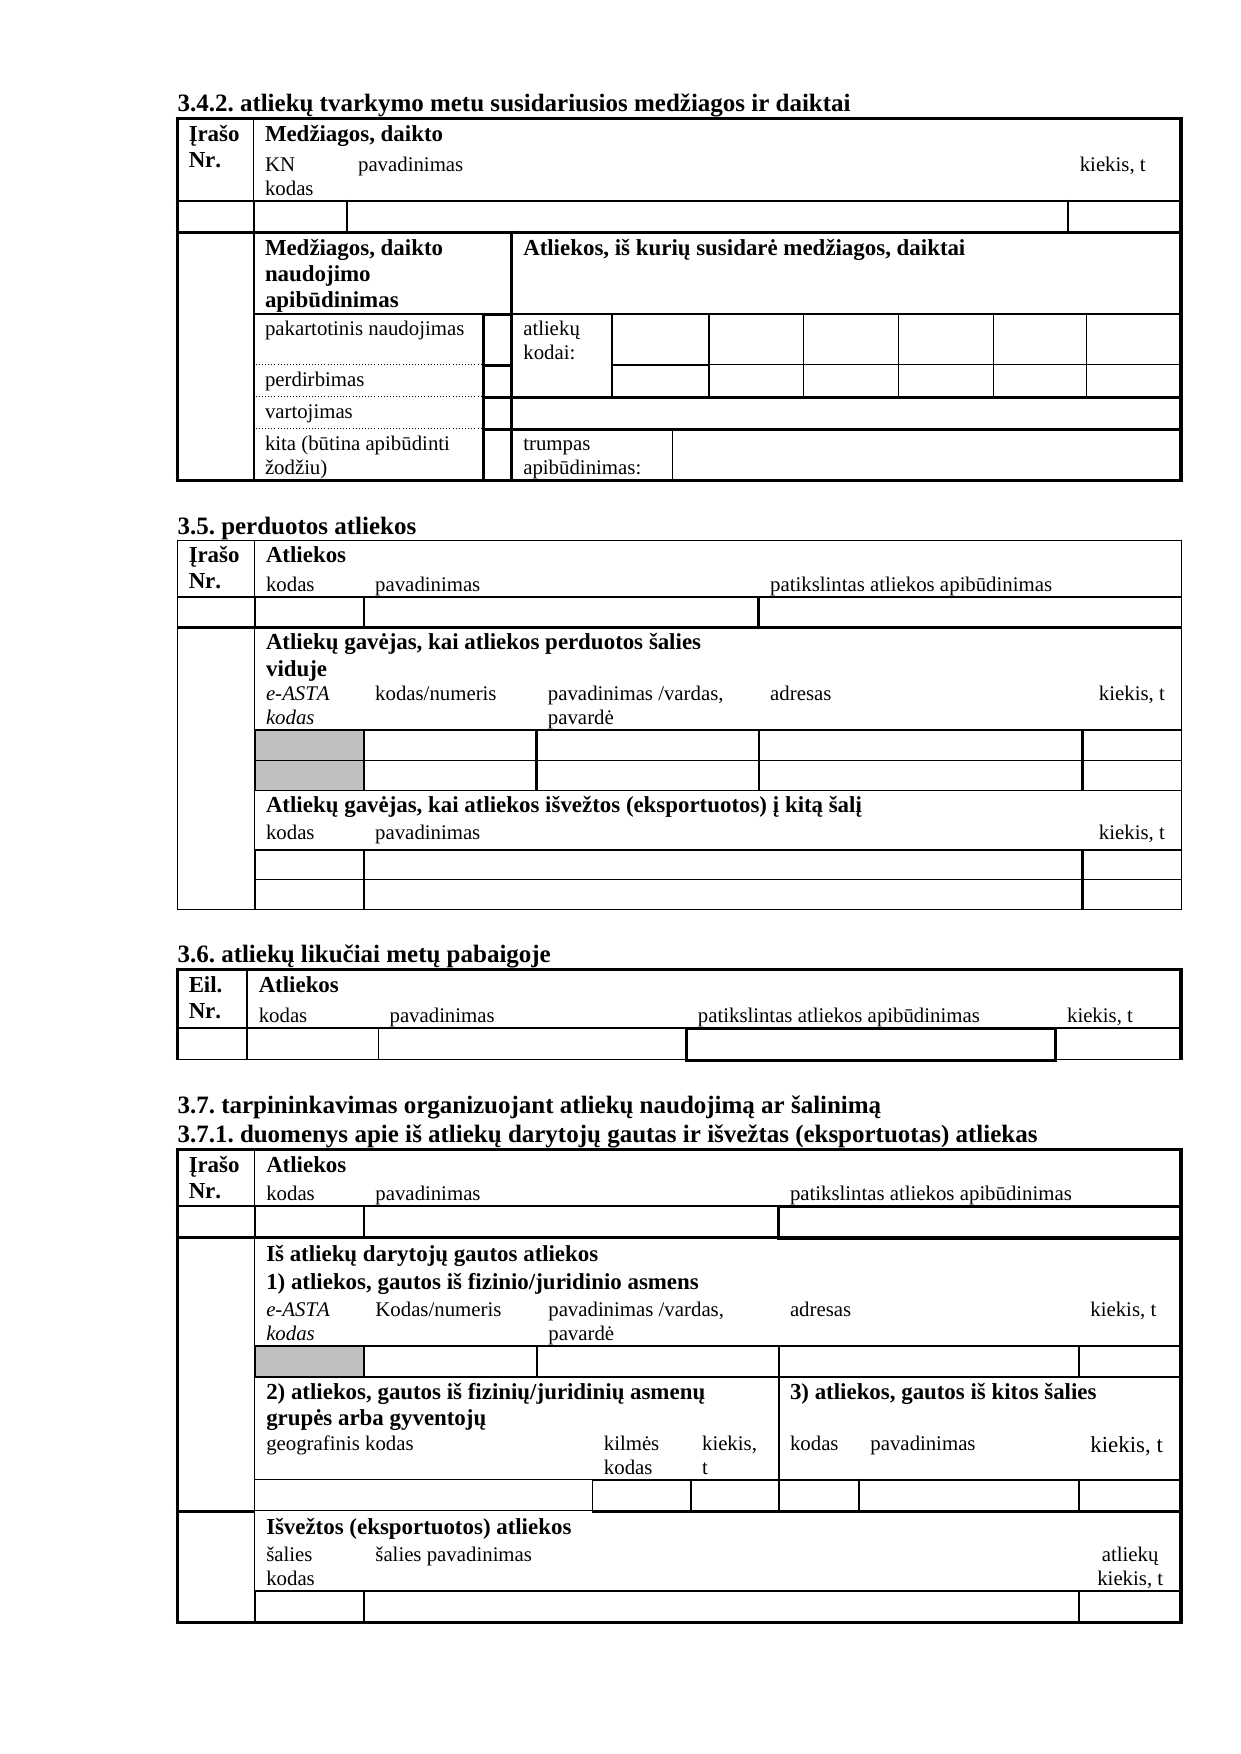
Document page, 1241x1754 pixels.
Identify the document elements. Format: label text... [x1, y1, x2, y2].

table_cell [538, 1347, 778, 1376]
table_cell [179, 1207, 254, 1236]
table_header [1068, 120, 1179, 148]
table_cell [365, 880, 1081, 909]
table_cell vartojimas [255, 396, 482, 428]
table_cell [759, 629, 1181, 681]
table_cell pavadinimas [364, 569, 759, 596]
table_cell pavadinimas [364, 820, 1082, 848]
table_header [364, 541, 759, 569]
table_cell [256, 851, 363, 879]
table_cell [537, 1480, 568, 1510]
table_cell [256, 1592, 363, 1621]
table_cell [365, 1592, 1078, 1621]
table_cell e-ASTA kodas [255, 681, 364, 729]
table_cell [780, 1208, 1179, 1236]
table_header [759, 541, 1181, 569]
table_cell [178, 598, 254, 626]
table_cell [179, 1345, 254, 1376]
table_cell [568, 1431, 592, 1479]
table_cell [178, 820, 254, 848]
table_cell pavadinimas [364, 1178, 778, 1204]
table_cell [256, 880, 363, 909]
table_cell [760, 598, 1181, 626]
text 3.5. perduotos atliekos [177, 511, 1181, 539]
table_cell [348, 1480, 407, 1510]
table_cell [780, 1481, 858, 1510]
table_cell [179, 1376, 254, 1431]
table_cell [179, 1239, 254, 1268]
table_header Atliekos [255, 541, 364, 569]
table_cell Atliekų gavėjas, kai atliekos išvežtos (eksportuotos) į kitą šalį [255, 791, 1082, 820]
table_cell [1083, 791, 1181, 820]
table_cell [1080, 1592, 1179, 1621]
table_cell kita (būtina apibūdinti žodžiu) [255, 428, 482, 479]
table_cell [1084, 731, 1181, 760]
table_cell perdirbimas [255, 364, 482, 396]
table_cell [860, 1481, 1078, 1510]
table_header [378, 971, 686, 999]
table_cell kiekis, t [1056, 1000, 1179, 1027]
table_cell kiekis, t [691, 1431, 778, 1479]
table_cell [179, 428, 253, 479]
text 3.6. atliekų likučiai metų pabaigoje [177, 939, 1181, 968]
table_cell patikslintas atliekos apibūdinimas [779, 1178, 1179, 1204]
table_cell [779, 1240, 992, 1268]
table_cell kodas [255, 569, 364, 596]
table_cell kiekis, t [1079, 1431, 1179, 1479]
table_cell [1084, 851, 1181, 879]
table_cell [513, 399, 1179, 428]
table_cell [485, 367, 510, 396]
table_cell atliekų kiekis, t [1079, 1542, 1179, 1590]
table_cell [485, 399, 510, 428]
table_cell [179, 396, 253, 428]
table_cell Išvežtos (eksportuotos) atliekos [255, 1511, 778, 1542]
table_cell [179, 1542, 254, 1590]
table_cell [760, 761, 1081, 790]
table_cell [485, 431, 510, 479]
table_cell geografinis kodas [255, 1431, 568, 1479]
table_cell [692, 1481, 778, 1510]
table_cell [472, 1480, 537, 1510]
table_cell [779, 1268, 992, 1297]
table_cell [179, 1029, 246, 1058]
table_header Įrašo Nr. [179, 1151, 254, 1204]
table_cell kilmės kodas [593, 1431, 691, 1479]
table_cell [179, 1431, 254, 1479]
table_cell [256, 761, 363, 790]
table_cell [348, 202, 1067, 231]
table_cell kiekis, t [1079, 1297, 1179, 1345]
table_cell [779, 1513, 1179, 1542]
text 3.7.1. duomenys apie iš atliekų darytojų gautas ir išvežtas (eksportuotas) atliekas [177, 1119, 1181, 1148]
table_cell [256, 598, 363, 626]
table_cell patikslintas atliekos apibūdinimas [759, 569, 1181, 596]
table_cell [178, 729, 254, 760]
table_cell kodas [248, 1000, 378, 1027]
table_cell [178, 849, 254, 879]
text 3.4.2. atliekų tvarkymo metu susidariusios medžiagos ir daiktai [177, 88, 1181, 117]
table_cell trumpas apibūdinimas: [513, 431, 672, 479]
table_cell e-ASTA kodas [255, 1297, 364, 1345]
table_cell 1) atliekos, gautos iš fizinio/juridinio asmens [255, 1268, 778, 1297]
table_cell [301, 1480, 348, 1510]
table_header Atliekos [255, 1151, 364, 1177]
table_cell [899, 365, 993, 396]
table_cell [994, 315, 1086, 364]
table_cell [1069, 202, 1179, 231]
table_cell 2) atliekos, gautos iš fizinių/juridinių asmenų grupės arba gyventojų [255, 1378, 778, 1431]
table_cell [688, 1030, 1054, 1058]
table_cell [365, 1347, 536, 1376]
table_cell [256, 1207, 363, 1236]
table_header Įrašo Nr. [178, 541, 254, 596]
table_cell Kodas/numeris [364, 1297, 537, 1345]
table_cell [538, 761, 758, 790]
table_cell atliekų kodai: [513, 315, 611, 364]
table_cell [179, 313, 253, 364]
table_header [364, 1151, 1179, 1177]
table_cell [673, 431, 1179, 479]
table_cell [613, 315, 708, 364]
table_cell [568, 1480, 592, 1510]
table_cell [485, 316, 510, 364]
table_cell [256, 1347, 363, 1376]
table_cell Iš atliekų darytojų gautos atliekos [255, 1239, 778, 1268]
table_cell [899, 315, 993, 364]
table_header [686, 971, 1056, 999]
table_cell [780, 1347, 1078, 1376]
table_cell [179, 1479, 254, 1510]
table_cell [365, 731, 535, 760]
table_cell kodas/numeris [364, 681, 536, 729]
table_cell [992, 1268, 1079, 1297]
table_cell Atliekų gavėjas, kai atliekos perduotos šalies viduje [255, 629, 759, 681]
table_cell [255, 202, 346, 231]
table_cell [1080, 1347, 1179, 1376]
table_cell [256, 731, 363, 760]
table_cell [365, 851, 1081, 879]
table_cell adresas [759, 681, 1082, 729]
table_cell [760, 731, 1081, 760]
table_cell [1080, 1481, 1179, 1510]
table_cell [710, 315, 803, 364]
table_cell [178, 760, 254, 790]
table_cell [1079, 1268, 1179, 1297]
table_cell [365, 1207, 777, 1236]
table_cell [992, 1240, 1079, 1268]
table_cell [379, 1029, 685, 1058]
table_cell kodas [255, 1178, 364, 1204]
table_cell [538, 731, 758, 760]
table_cell [1087, 365, 1179, 396]
table_cell patikslintas atliekos apibūdinimas [686, 1000, 1056, 1027]
table_cell šalies pavadinimas [364, 1542, 1079, 1590]
table_cell [710, 365, 803, 396]
table_header Atliekos [248, 971, 378, 999]
table_cell kodas [780, 1431, 859, 1479]
table_cell pakartotinis naudojimas [255, 315, 482, 364]
table_cell [178, 629, 254, 681]
table_cell [593, 1481, 690, 1510]
table_cell KN kodas [254, 149, 347, 200]
table_cell 3) atliekos, gautos iš kitos šalies [780, 1378, 1179, 1431]
table_header Medžiagos, daikto [254, 120, 1068, 148]
table_cell [178, 681, 254, 729]
table_cell [365, 598, 757, 626]
table_cell [613, 366, 708, 396]
table_header Eil. Nr. [179, 971, 246, 1027]
table_header [1056, 971, 1179, 999]
table_cell kodas [255, 820, 364, 848]
table_cell [179, 1297, 254, 1345]
table_cell kiekis, t [1068, 149, 1179, 200]
table_cell pavadinimas /vardas, pavardė [536, 681, 759, 729]
table_cell [255, 1480, 301, 1510]
table_cell Atliekos, iš kurių susidarė medžiagos, daiktai [513, 234, 1179, 313]
table_cell [178, 879, 254, 909]
table_cell kiekis, t [1083, 820, 1181, 848]
text 3.7. tarpininkavimas organizuojant atliekų naudojimą ar šalinimą [177, 1090, 1181, 1119]
table_cell [179, 234, 253, 313]
table_cell pavadinimas [347, 149, 1068, 200]
table_cell [804, 315, 898, 364]
table_cell [1079, 1240, 1179, 1268]
table_cell pavadinimas /vardas, pavardė [537, 1297, 778, 1345]
table_cell [179, 1268, 254, 1297]
table_cell pavadinimas [378, 1000, 686, 1027]
table_cell šalies kodas [255, 1542, 364, 1590]
table_cell adresas [779, 1297, 1079, 1345]
table_cell [994, 365, 1086, 396]
table_cell [178, 790, 254, 820]
table_cell [179, 202, 253, 231]
table_cell [407, 1480, 472, 1510]
table_cell [804, 365, 898, 396]
table_cell [513, 364, 611, 396]
table_header Įrašo Nr. [179, 120, 253, 200]
table_cell [179, 364, 253, 396]
table_cell kiekis, t [1083, 681, 1181, 729]
table_cell [1084, 761, 1181, 790]
table_cell [1087, 315, 1179, 364]
table_cell [365, 761, 535, 790]
table_cell [179, 1590, 254, 1621]
table_cell Medžiagos, daikto naudojimo apibūdinimas [255, 234, 510, 313]
table_cell [179, 1513, 254, 1542]
table_cell [248, 1029, 378, 1058]
table_cell [1084, 880, 1181, 909]
table_cell [1057, 1029, 1179, 1058]
table_cell pavadinimas [859, 1431, 1079, 1479]
